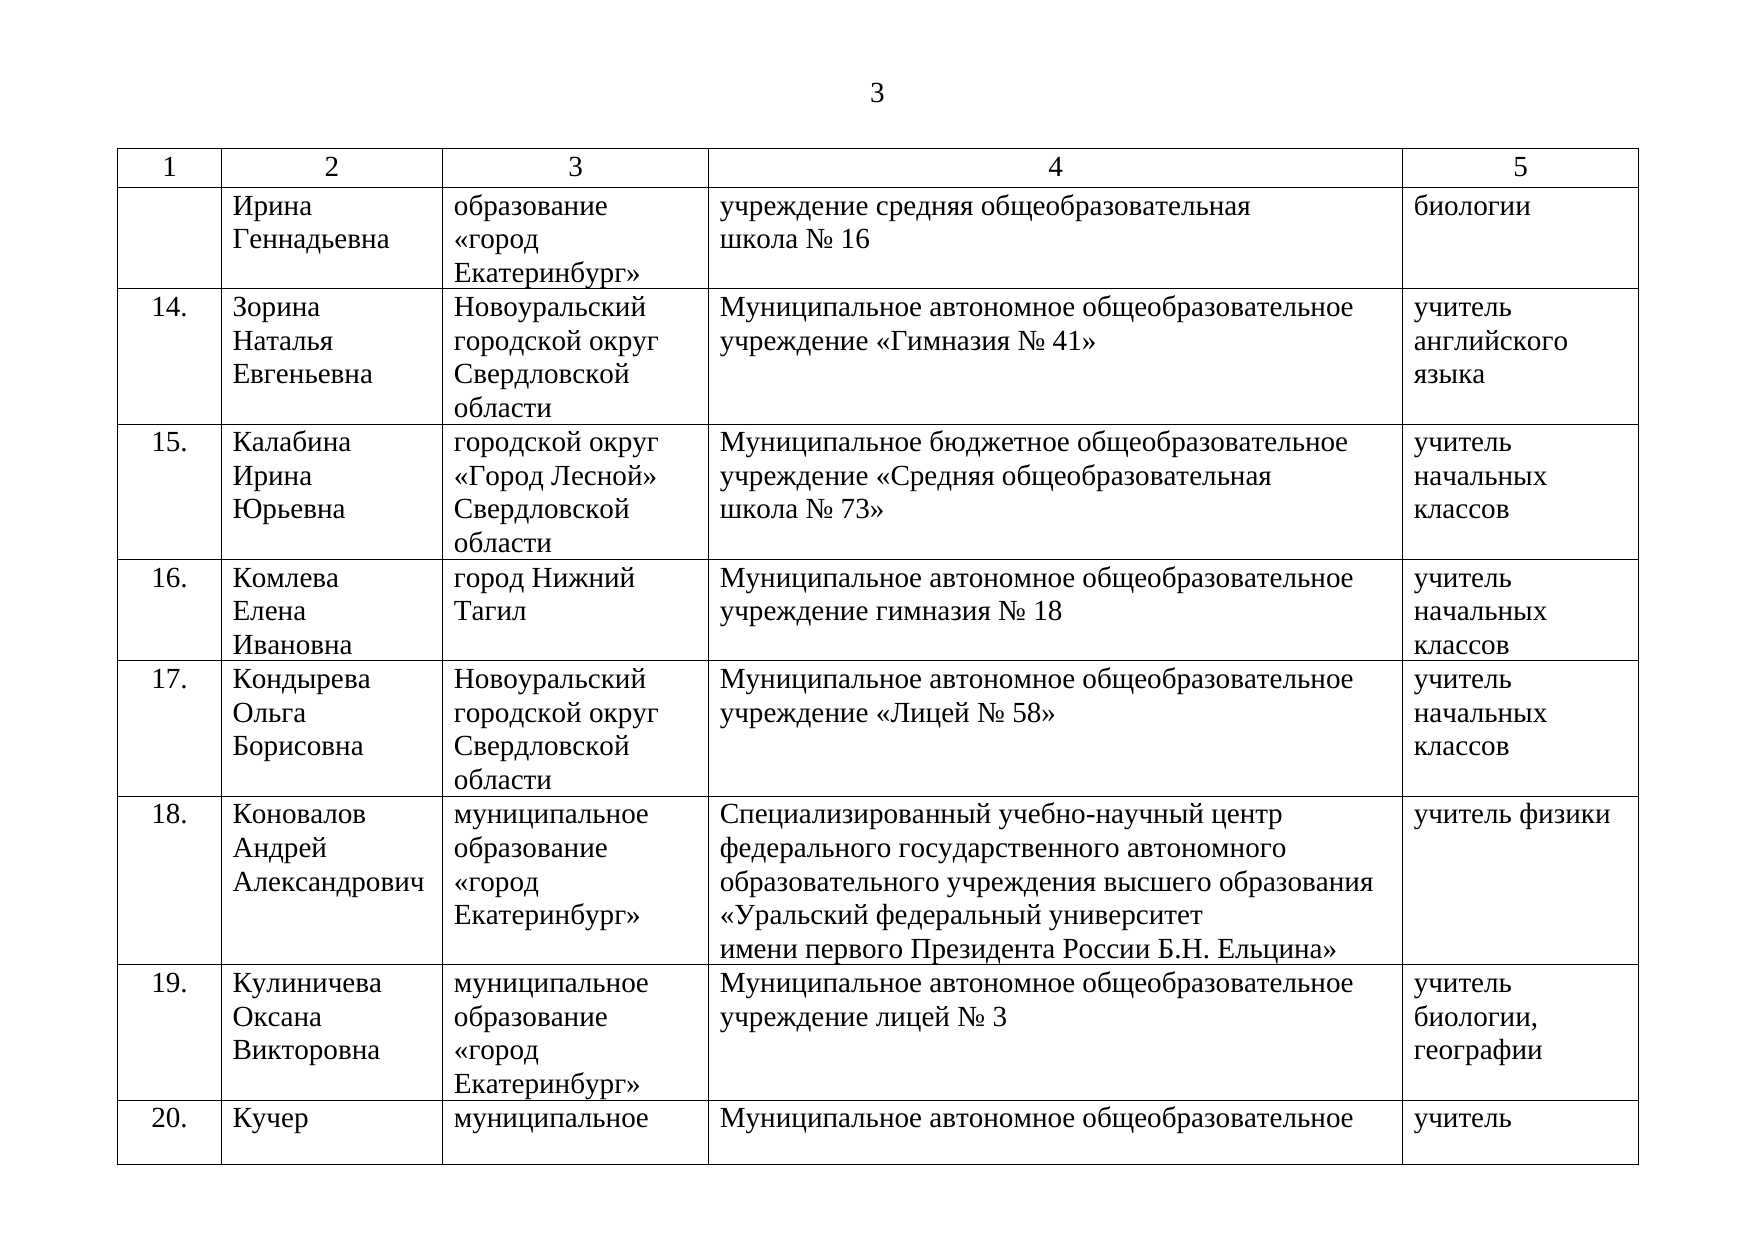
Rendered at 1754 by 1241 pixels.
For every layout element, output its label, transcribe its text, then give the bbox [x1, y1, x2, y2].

table_cell Ирина Геннадьевна [222, 188, 442, 288]
table_cell 20. [118, 1101, 221, 1164]
table_cell Калабина Ирина Юрьевна [222, 425, 442, 559]
table_cell [118, 188, 221, 288]
table_cell Муниципальное автономное общеобразовательное учреждение «Гимназия № 41» [709, 289, 1402, 423]
table_cell Муниципальное бюджетное общеобразовательное учреждение «Средняя общеобразовательная школа № 73» [709, 425, 1402, 559]
table_cell учитель начальных классов [1403, 425, 1638, 559]
table_cell Кучер [222, 1101, 442, 1164]
table_header 3 [443, 149, 708, 187]
table_cell Специализированный учебно-научный центр федерального государственного автономного образовательного учреждения высшего образования «Уральский федеральный университет имени первого Президента России Б.Н. Ельцина» [709, 797, 1402, 964]
table_cell городской округ «Город Лесной» Свердловской области [443, 425, 708, 559]
table_header 5 [1403, 149, 1638, 187]
table_cell Новоуральский городской округ Свердловской области [443, 661, 708, 796]
table_cell 16. [118, 560, 221, 660]
table_cell Коновалов Андрей Александрович [222, 797, 442, 964]
table_cell Зорина Наталья Евгеньевна [222, 289, 442, 423]
table_cell биологии [1403, 188, 1638, 288]
table_cell учреждение средняя общеобразовательная школа № 16 [709, 188, 1402, 288]
table_cell муниципальное образование «город Екатеринбург» [443, 965, 708, 1099]
table_header 1 [118, 149, 221, 187]
table_cell образование «город Екатеринбург» [443, 188, 708, 288]
table_cell учитель физики [1403, 797, 1638, 964]
table_cell Комлева Елена Ивановна [222, 560, 442, 660]
table_cell город Нижний Тагил [443, 560, 708, 660]
table_cell муниципальное [443, 1101, 708, 1164]
table_cell муниципальное образование «город Екатеринбург» [443, 797, 708, 964]
table_cell 14. [118, 289, 221, 423]
table_cell Кондырева Ольга Борисовна [222, 661, 442, 796]
table_cell Муниципальное автономное общеобразовательное [709, 1101, 1402, 1164]
table_cell учитель [1403, 1101, 1638, 1164]
table_cell 17. [118, 661, 221, 796]
table_cell 15. [118, 425, 221, 559]
table_cell учитель биологии, географии [1403, 965, 1638, 1099]
table_cell учитель начальных классов [1403, 560, 1638, 660]
table_cell Новоуральский городской округ Свердловской области [443, 289, 708, 423]
table_cell Муниципальное автономное общеобразовательное учреждение «Лицей № 58» [709, 661, 1402, 796]
table_cell Кулиничева Оксана Викторовна [222, 965, 442, 1099]
table_cell 19. [118, 965, 221, 1099]
table_header 4 [709, 149, 1402, 187]
table_cell учитель начальных классов [1403, 661, 1638, 796]
table_cell Муниципальное автономное общеобразовательное учреждение гимназия № 18 [709, 560, 1402, 660]
table_cell Муниципальное автономное общеобразовательное учреждение лицей № 3 [709, 965, 1402, 1099]
table_cell 18. [118, 797, 221, 964]
table_cell учитель английского языка [1403, 289, 1638, 423]
table_header 2 [222, 149, 442, 187]
